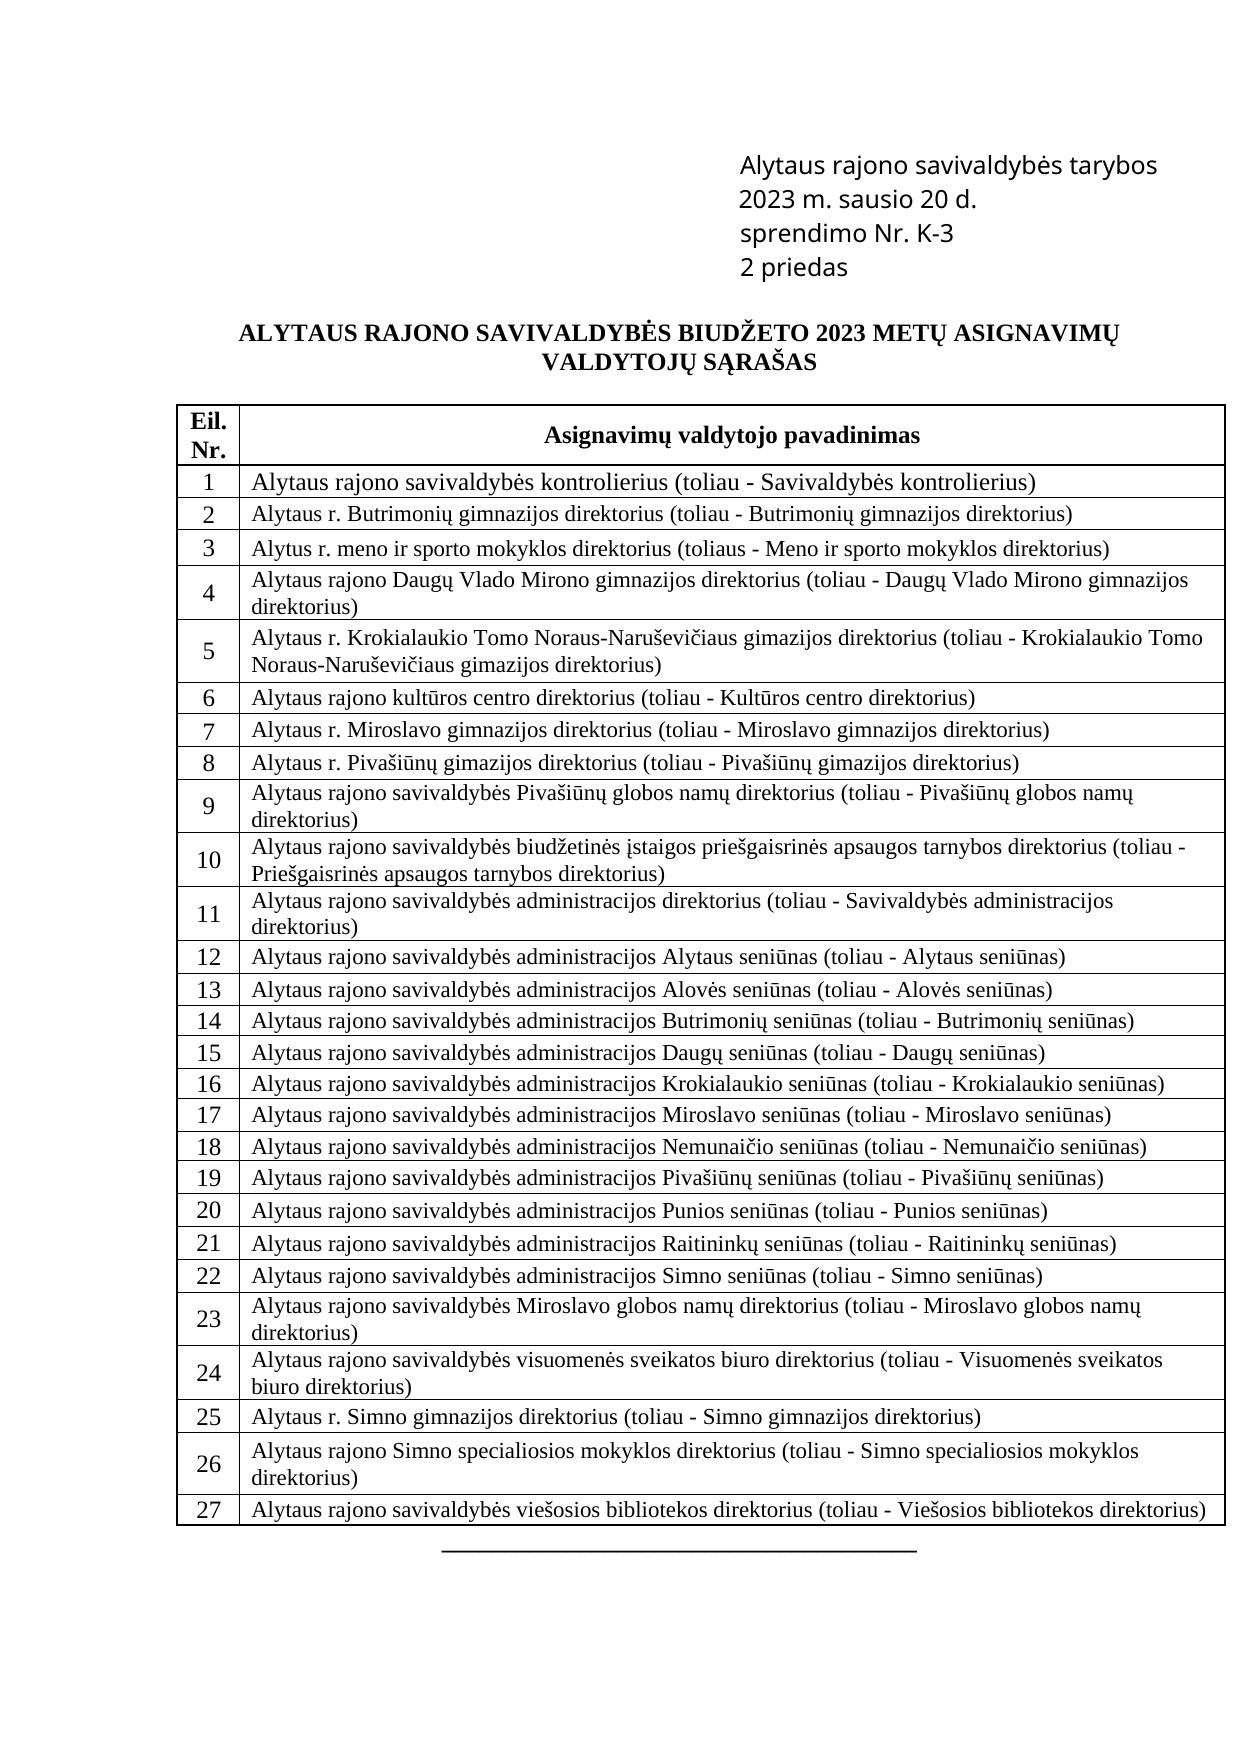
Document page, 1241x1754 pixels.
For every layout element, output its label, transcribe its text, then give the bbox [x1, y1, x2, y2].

table_cell 15 [178, 1036, 239, 1068]
text sprendimo Nr. K-3 [177, 216, 1181, 250]
table_cell Alytaus r. Pivašiūnų gimazijos direktorius (toliau - Pivašiūnų gimazijos direktorius) [240, 747, 1224, 778]
table_cell 24 [178, 1346, 239, 1399]
table_cell Alytaus rajono savivaldybės administracijos Alytaus seniūnas (toliau - Alytaus seniūnas) [240, 941, 1224, 972]
table_cell 17 [178, 1099, 239, 1131]
table_cell Alytaus r. Miroslavo gimnazijos direktorius (toliau - Miroslavo gimnazijos direktorius) [240, 714, 1224, 746]
table_cell Alytaus r. Simno gimnazijos direktorius (toliau - Simno gimnazijos direktorius) [240, 1400, 1224, 1432]
table_cell Alytaus rajono savivaldybės administracijos Punios seniūnas (toliau - Punios seniūnas) [240, 1194, 1224, 1226]
table_cell 9 [178, 780, 239, 832]
table_cell Alytaus rajono savivaldybės administracijos Daugų seniūnas (toliau - Daugų seniūnas) [240, 1036, 1224, 1068]
table_cell 11 [178, 887, 239, 940]
table_cell Alytaus rajono savivaldybės administracijos Raitininkų seniūnas (toliau - Raitininkų seniūnas) [240, 1227, 1224, 1259]
table_cell 4 [178, 566, 239, 619]
table_cell 13 [178, 974, 239, 1005]
table_cell Alytus r. meno ir sporto mokyklos direktorius (toliaus - Meno ir sporto mokyklos direktorius) [240, 530, 1224, 565]
table_cell 16 [178, 1069, 239, 1098]
table_cell Alytaus rajono savivaldybės Miroslavo globos namų direktorius (toliau - Miroslavo globos namų direktorius) [240, 1293, 1224, 1345]
text 2 priedas [177, 250, 1181, 284]
table_cell 2 [178, 498, 239, 529]
table_cell Alytaus r. Krokialaukio Tomo Noraus-Naruševičiaus gimazijos direktorius (toliau - Krokialaukio Tomo Noraus-Naruševičiaus gimazijos direktorius) [240, 620, 1224, 682]
table_cell 14 [178, 1006, 239, 1035]
text ______________________________________ [177, 1526, 1181, 1555]
text ALYTAUS RAJONO SAVIVALDYBĖS BIUDŽETO 2023 METŲ ASIGNAVIMŲ VALDYTOJŲ SĄRAŠAS [177, 318, 1181, 375]
table_cell Alytaus rajono savivaldybės administracijos Pivašiūnų seniūnas (toliau - Pivašiūnų seniūnas) [240, 1161, 1224, 1193]
table_cell Alytaus rajono savivaldybės administracijos direktorius (toliau - Savivaldybės administracijos direktorius) [240, 887, 1224, 940]
table_cell 25 [178, 1400, 239, 1432]
table_cell 22 [178, 1260, 239, 1292]
table_header Asignavimų valdytojo pavadinimas [240, 406, 1224, 464]
table_cell Alytaus rajono savivaldybės administracijos Alovės seniūnas (toliau - Alovės seniūnas) [240, 974, 1224, 1005]
table_cell 6 [178, 683, 239, 713]
table_cell 8 [178, 747, 239, 778]
table_header Eil. Nr. [178, 406, 239, 464]
table_cell 19 [178, 1161, 239, 1193]
table_cell Alytaus rajono savivaldybės administracijos Krokialaukio seniūnas (toliau - Krokialaukio seniūnas) [240, 1069, 1224, 1098]
table_cell 27 [178, 1495, 239, 1524]
table_cell Alytaus rajono Daugų Vlado Mirono gimnazijos direktorius (toliau - Daugų Vlado Mirono gimnazijos direktorius) [240, 566, 1224, 619]
table_cell 10 [178, 833, 239, 886]
table_cell Alytaus r. Butrimonių gimnazijos direktorius (toliau - Butrimonių gimnazijos direktorius) [240, 498, 1224, 529]
table_cell 26 [178, 1433, 239, 1494]
table_cell 18 [178, 1132, 239, 1160]
table_cell 7 [178, 714, 239, 746]
table_cell 23 [178, 1293, 239, 1345]
table_cell Alytaus rajono kultūros centro direktorius (toliau - Kultūros centro direktorius) [240, 683, 1224, 713]
table_cell Alytaus rajono savivaldybės administracijos Nemunaičio seniūnas (toliau - Nemunaičio seniūnas) [240, 1132, 1224, 1160]
text 2023 m. sausio 20 d. [177, 182, 1181, 216]
table_cell Alytaus rajono savivaldybės administracijos Butrimonių seniūnas (toliau - Butrimonių seniūnas) [240, 1006, 1224, 1035]
table_cell Alytaus rajono Simno specialiosios mokyklos direktorius (toliau - Simno specialiosios mokyklos direktorius) [240, 1433, 1224, 1494]
table_cell 1 [178, 466, 239, 497]
table_cell Alytaus rajono savivaldybės biudžetinės įstaigos priešgaisrinės apsaugos tarnybos direktorius (toliau - Priešgaisrinės apsaugos tarnybos direktorius) [240, 833, 1224, 886]
table_cell Alytaus rajono savivaldybės administracijos Simno seniūnas (toliau - Simno seniūnas) [240, 1260, 1224, 1292]
table_cell 12 [178, 941, 239, 972]
table_cell Alytaus rajono savivaldybės administracijos Miroslavo seniūnas (toliau - Miroslavo seniūnas) [240, 1099, 1224, 1131]
text Alytaus rajono savivaldybės tarybos [177, 148, 1181, 182]
table_cell 3 [178, 530, 239, 565]
table_cell Alytaus rajono savivaldybės visuomenės sveikatos biuro direktorius (toliau - Visuomenės sveikatos biuro direktorius) [240, 1346, 1224, 1399]
table_cell Alytaus rajono savivaldybės Pivašiūnų globos namų direktorius (toliau - Pivašiūnų globos namų direktorius) [240, 780, 1224, 832]
table_cell 21 [178, 1227, 239, 1259]
table_cell Alytaus rajono savivaldybės kontrolierius (toliau - Savivaldybės kontrolierius) [240, 466, 1224, 497]
table_cell 5 [178, 620, 239, 682]
table_cell 20 [178, 1194, 239, 1226]
table_cell Alytaus rajono savivaldybės viešosios bibliotekos direktorius (toliau - Viešosios bibliotekos direktorius) [240, 1495, 1224, 1524]
